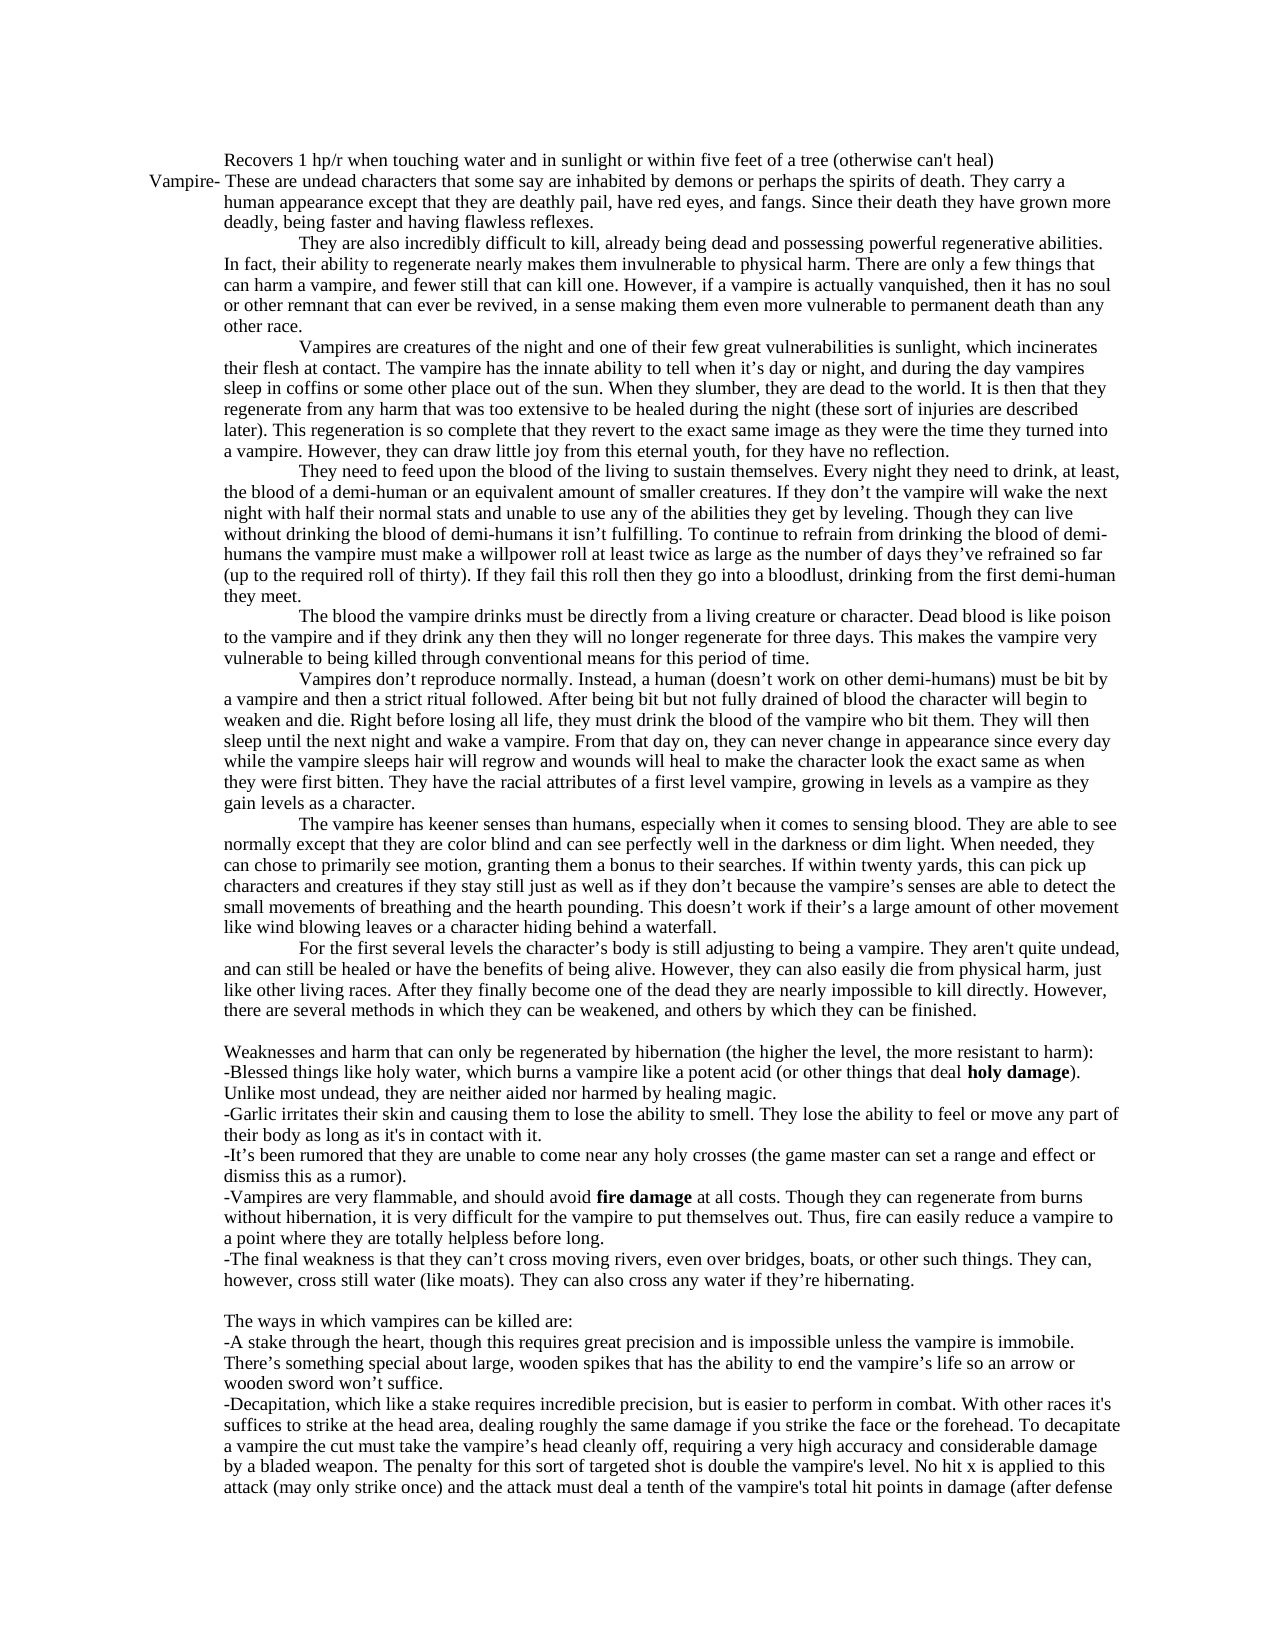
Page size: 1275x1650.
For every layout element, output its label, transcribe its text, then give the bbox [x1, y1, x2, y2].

text The vampire has keener senses than humans, especially when it comes to sensing blood. They are able to see normally except that they are color blind and can see perfectly well in the darkness or dim light. When needed, they can chose to primarily see motion, granting them a bonus to their searches. If within twenty yards, this can pick up characters and creatures if they stay still just as well as if they don’t because the vampire’s senses are able to detect the small movements of breathing and the hearth pounding. This doesn’t work if their’s a large amount of other movement like wind blowing leaves or a character hiding behind a waterfall. [148, 813, 1122, 938]
text -The final weakness is that they can’t cross moving rivers, even over bridges, boats, or other such things. They can, however, cross still water (like moats). They can also cross any water if they’re hibernating. [148, 1249, 1122, 1290]
text The ways in which vampires can be killed are: [148, 1311, 1122, 1332]
text For the first several levels the character’s body is still adjusting to being a vampire. They aren't quite undead, and can still be healed or have the benefits of being alive. However, they can also easily die from physical harm, just like other living races. After they finally become one of the dead they are nearly impossible to kill directly. However, there are several methods in which they can be weakened, and others by which they can be finished. [148, 938, 1122, 1021]
text -Vampires are very flammable, and should avoid fire damage at all costs. Though they can regenerate from burns without hibernation, it is very difficult for the vampire to put themselves out. Thus, fire can easily reduce a vampire to a point where they are totally helpless before long. [148, 1186, 1122, 1249]
text Weaknesses and harm that can only be regenerated by hibernation (the higher the level, the more resistant to harm): [148, 1041, 1122, 1062]
text -A stake through the heart, though this requires great precision and is impossible unless the vampire is immobile. There’s something special about large, wooden spikes that has the ability to end the vampire’s life so an arrow or wooden sword won’t suffice. [148, 1332, 1122, 1394]
text -Garlic irritates their skin and causing them to lose the ability to smell. They lose the ability to feel or move any part of their body as long as it's in contact with it. [148, 1103, 1122, 1145]
text Vampire- These are undead characters that some say are inhabited by demons or perhaps the spirits of death. They carry a human appearance except that they are deathly pail, have red eyes, and fangs. Since their death they have grown more deadly, being faster and having flawless reflexes. [148, 171, 1122, 233]
text Vampires don’t reproduce normally. Instead, a human (doesn’t work on other demi-humans) must be bit by a vampire and then a strict ritual followed. After being bit but not fully drained of blood the character will begin to weaken and die. Right before losing all life, they must drink the blood of the vampire who bit them. They will then sleep until the next night and wake a vampire. From that day on, they can never change in appearance since every day while the vampire sleeps hair will regrow and wounds will heal to make the character look the exact same as when they were first bitten. They have the racial attributes of a first level vampire, growing in levels as a vampire as they gain levels as a character. [148, 668, 1122, 813]
text Vampires are creatures of the night and one of their few great vulnerabilities is sunlight, which incinerates their flesh at contact. The vampire has the innate ability to tell when it’s day or night, and during the day vampires sleep in coffins or some other place out of the sun. When they slumber, they are dead to the world. It is then that they regenerate from any harm that was too extensive to be healed during the night (these sort of injuries are described later). This regeneration is so complete that they revert to the exact same image as they were the time they turned into a vampire. However, they can draw little joy from this eternal youth, for they have no reflection. [148, 337, 1122, 461]
text -Blessed things like holy water, which burns a vampire like a potent acid (or other things that deal holy damage). Unlike most undead, they are neither aided nor harmed by healing magic. [148, 1062, 1122, 1103]
text -Decapitation, which like a stake requires incredible precision, but is easier to perform in combat. With other races it's suffices to strike at the head area, dealing roughly the same damage if you strike the face or the forehead. To decapitate a vampire the cut must take the vampire’s head cleanly off, requiring a very high accuracy and considerable damage by a bladed weapon. The penalty for this sort of targeted shot is double the vampire's level. No hit x is applied to this attack (may only strike once) and the attack must deal a tenth of the vampire's total hit points in damage (after defense [148, 1394, 1122, 1497]
text -It’s been rumored that they are unable to come near any holy crosses (the game master can set a range and effect or dismiss this as a rumor). [148, 1145, 1122, 1186]
text Recovers 1 hp/r when touching water and in sunlight or within five feet of a tree (otherwise can't heal) [223, 150, 1122, 171]
text They need to feed upon the blood of the living to sustain themselves. Every night they need to drink, at least, the blood of a demi-human or an equivalent amount of smaller creatures. If they don’t the vampire will wake the next night with half their normal stats and unable to use any of the abilities they get by leveling. Though they can live without drinking the blood of demi-humans it isn’t fulfilling. To continue to refrain from drinking the blood of demi-humans the vampire must make a willpower roll at least twice as large as the number of days they’ve refrained so far (up to the required roll of thirty). If they fail this roll then they go into a bloodlust, drinking from the first demi-human they meet. [148, 461, 1122, 606]
text They are also incredibly difficult to kill, already being dead and possessing powerful regenerative abilities. In fact, their ability to regenerate nearly makes them invulnerable to physical harm. There are only a few things that can harm a vampire, and fewer still that can kill one. However, if a vampire is actually vanquished, then it has no soul or other remnant that can ever be revived, in a sense making them even more vulnerable to permanent death than any other race. [148, 233, 1122, 337]
text The blood the vampire drinks must be directly from a living creature or character. Dead blood is like poison to the vampire and if they drink any then they will no longer regenerate for three days. This makes the vampire very vulnerable to being killed through conventional means for this period of time. [148, 606, 1122, 668]
